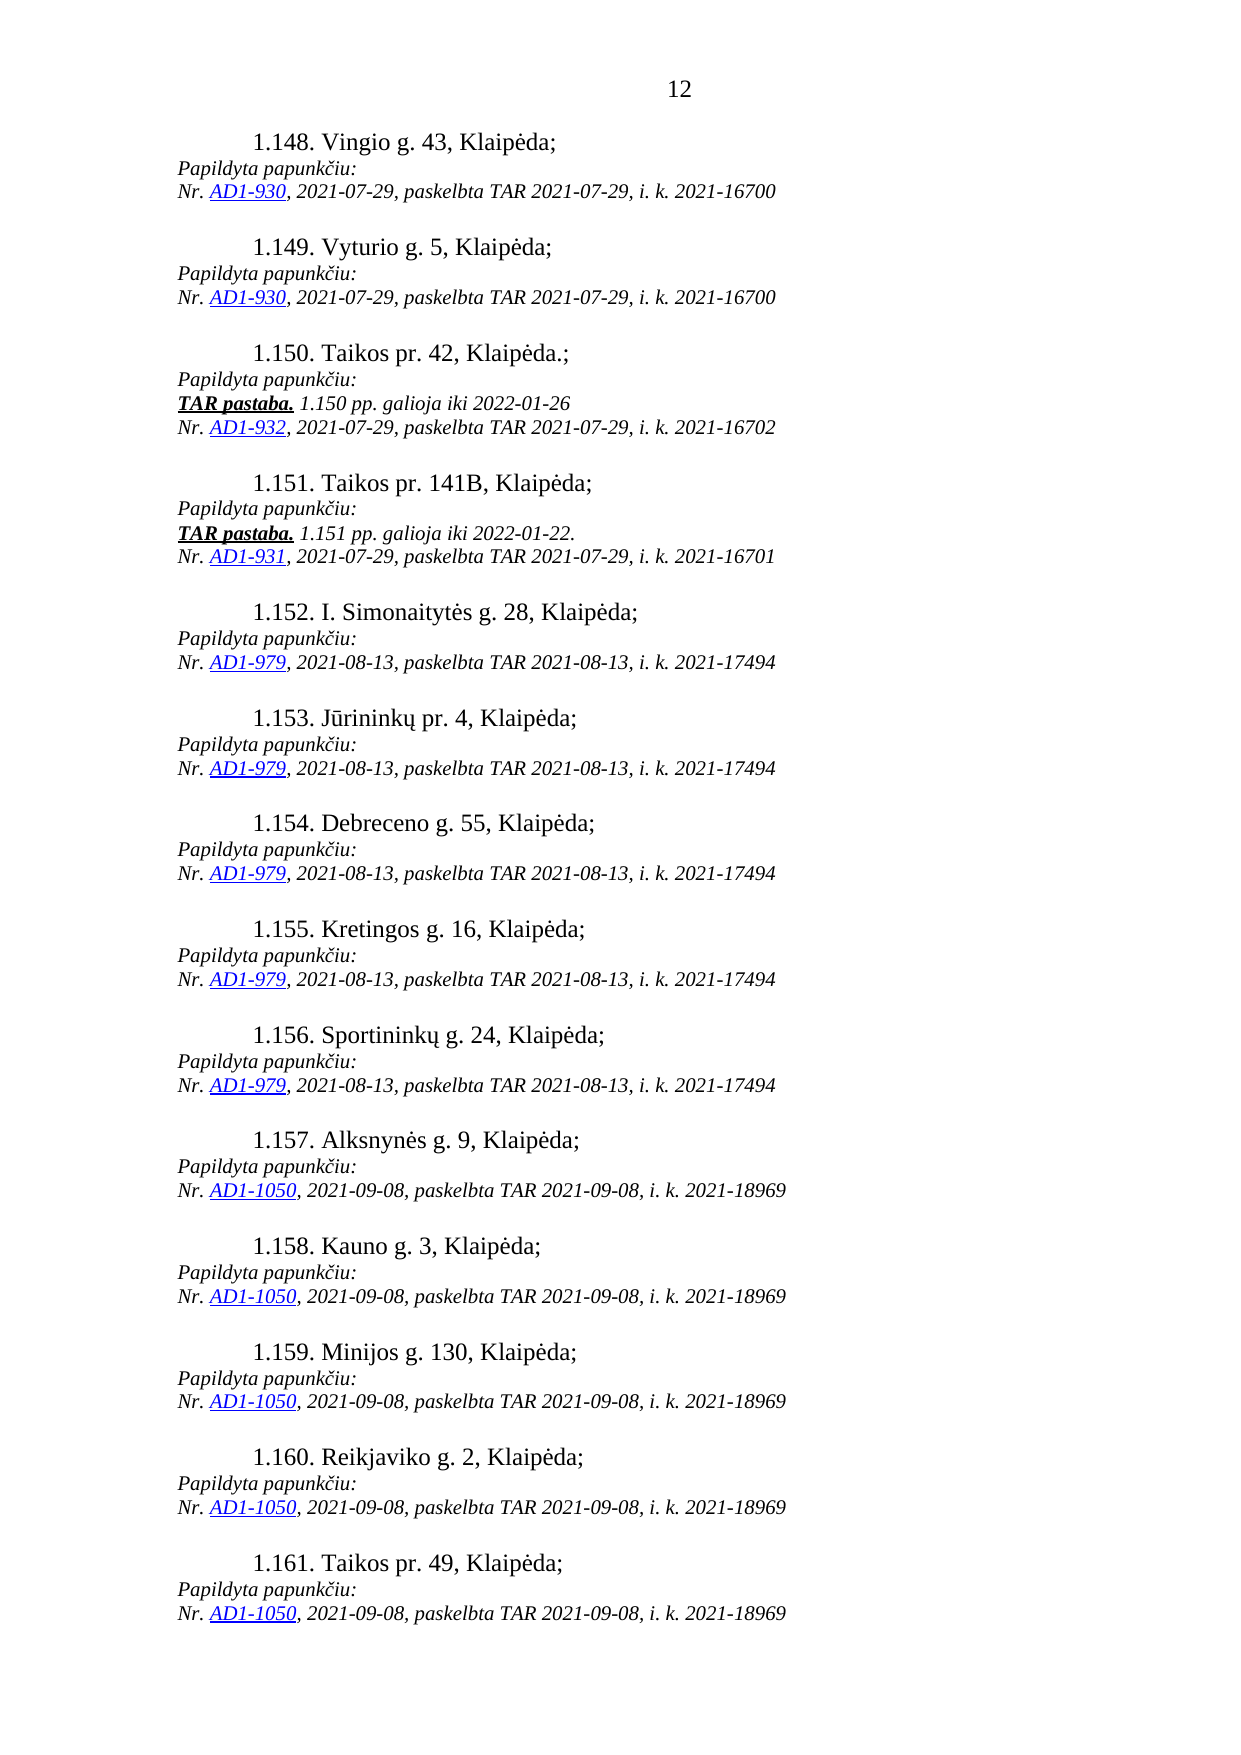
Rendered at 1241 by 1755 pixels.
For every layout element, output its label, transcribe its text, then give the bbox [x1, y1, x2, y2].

text 1.148. Vingio g. 43, Klaipėda; [177, 127, 1181, 155]
text Papildyta papunkčiu: [177, 1154, 1181, 1178]
text Nr. AD1-1050, 2021-09-08, paskelbta TAR 2021-09-08, i. k. 2021-18969 [177, 1601, 1181, 1625]
text 1.150. Taikos pr. 42, Klaipėda.; [177, 338, 1181, 367]
text 1.160. Reikjaviko g. 2, Klaipėda; [177, 1442, 1181, 1471]
text 1.152. I. Simonaitytės g. 28, Klaipėda; [177, 597, 1181, 626]
text Nr. AD1-1050, 2021-09-08, paskelbta TAR 2021-09-08, i. k. 2021-18969 [177, 1389, 1181, 1413]
text Nr. AD1-979, 2021-08-13, paskelbta TAR 2021-08-13, i. k. 2021-17494 [177, 967, 1181, 991]
text Nr. AD1-930, 2021-07-29, paskelbta TAR 2021-07-29, i. k. 2021-16700 [177, 179, 1181, 203]
text TAR pastaba. 1.150 pp. galioja iki 2022-01-26 [177, 391, 1181, 415]
text Nr. AD1-1050, 2021-09-08, paskelbta TAR 2021-09-08, i. k. 2021-18969 [177, 1495, 1181, 1519]
text Papildyta papunkčiu: [177, 1048, 1181, 1073]
text Nr. AD1-979, 2021-08-13, paskelbta TAR 2021-08-13, i. k. 2021-17494 [177, 756, 1181, 780]
text Nr. AD1-979, 2021-08-13, paskelbta TAR 2021-08-13, i. k. 2021-17494 [177, 861, 1181, 885]
text Nr. AD1-979, 2021-08-13, paskelbta TAR 2021-08-13, i. k. 2021-17494 [177, 1073, 1181, 1097]
text Papildyta papunkčiu: [177, 261, 1181, 285]
text 1.159. Minijos g. 130, Klaipėda; [177, 1337, 1181, 1365]
text Papildyta papunkčiu: [177, 837, 1181, 861]
text 1.151. Taikos pr. 141B, Klaipėda; [177, 468, 1181, 496]
text Papildyta papunkčiu: [177, 1365, 1181, 1389]
text 1.153. Jūrininkų pr. 4, Klaipėda; [177, 703, 1181, 732]
text Papildyta papunkčiu: [177, 1471, 1181, 1495]
text Papildyta papunkčiu: [177, 367, 1181, 391]
text Nr. AD1-930, 2021-07-29, paskelbta TAR 2021-07-29, i. k. 2021-16700 [177, 285, 1181, 309]
text 1.156. Sportininkų g. 24, Klaipėda; [177, 1020, 1181, 1048]
text Nr. AD1-1050, 2021-09-08, paskelbta TAR 2021-09-08, i. k. 2021-18969 [177, 1178, 1181, 1202]
text 1.154. Debreceno g. 55, Klaipėda; [177, 808, 1181, 837]
text Papildyta papunkčiu: [177, 732, 1181, 756]
text 1.149. Vyturio g. 5, Klaipėda; [177, 232, 1181, 261]
text Papildyta papunkčiu: [177, 943, 1181, 967]
text 1.155. Kretingos g. 16, Klaipėda; [177, 914, 1181, 943]
text 1.161. Taikos pr. 49, Klaipėda; [177, 1548, 1181, 1577]
text Papildyta papunkčiu: [177, 155, 1181, 179]
text Papildyta papunkčiu: [177, 626, 1181, 650]
text 1.158. Kauno g. 3, Klaipėda; [177, 1231, 1181, 1260]
text TAR pastaba. 1.151 pp. galioja iki 2022-01-22. [177, 520, 1181, 544]
text Nr. AD1-932, 2021-07-29, paskelbta TAR 2021-07-29, i. k. 2021-16702 [177, 415, 1181, 439]
text Papildyta papunkčiu: [177, 496, 1181, 520]
text Papildyta papunkčiu: [177, 1260, 1181, 1284]
text Nr. AD1-1050, 2021-09-08, paskelbta TAR 2021-09-08, i. k. 2021-18969 [177, 1284, 1181, 1308]
text Nr. AD1-931, 2021-07-29, paskelbta TAR 2021-07-29, i. k. 2021-16701 [177, 544, 1181, 568]
text Papildyta papunkčiu: [177, 1577, 1181, 1601]
text Nr. AD1-979, 2021-08-13, paskelbta TAR 2021-08-13, i. k. 2021-17494 [177, 650, 1181, 674]
text 1.157. Alksnynės g. 9, Klaipėda; [177, 1125, 1181, 1154]
